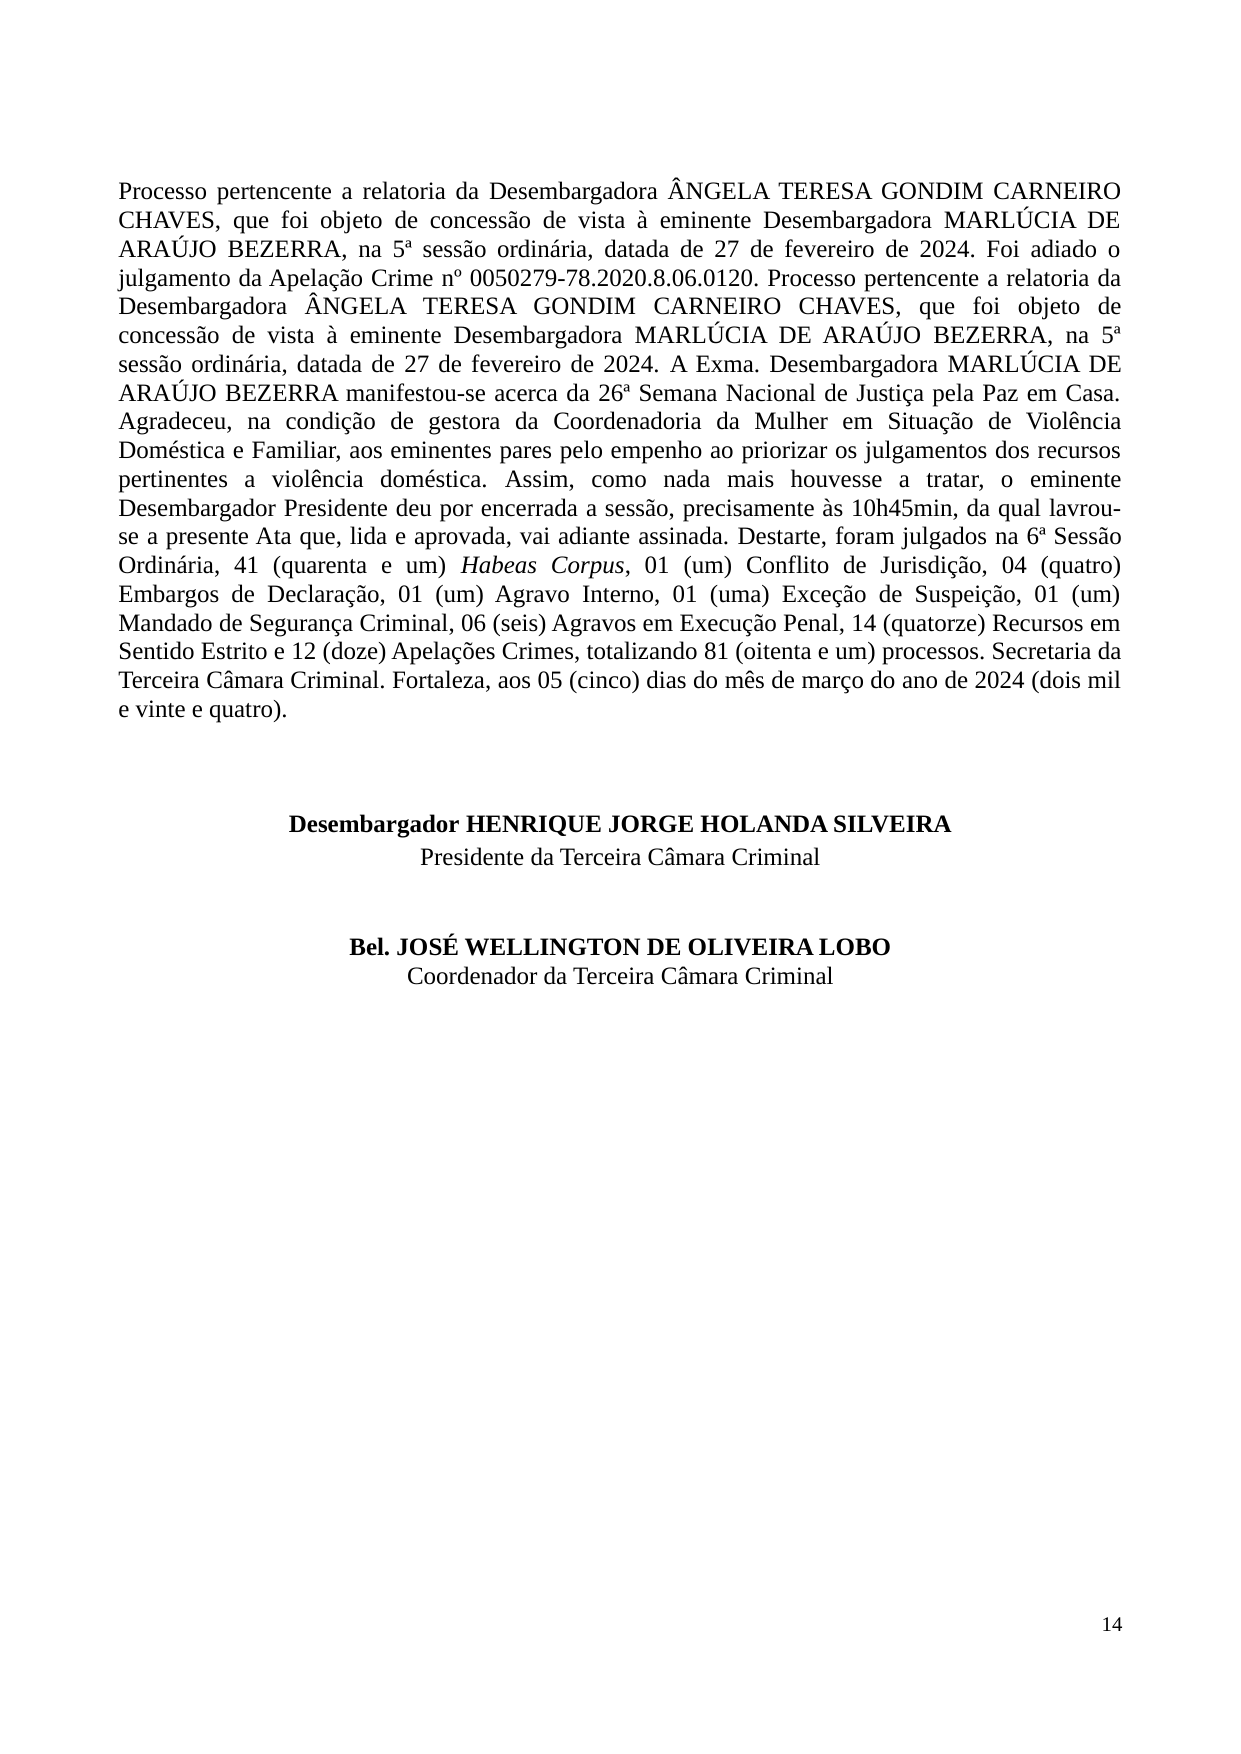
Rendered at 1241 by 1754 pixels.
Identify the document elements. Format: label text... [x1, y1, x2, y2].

text Coordenador da Terceira Câmara Criminal [118, 961, 1122, 990]
text Desembargador HENRIQUE JORGE HOLANDA SILVEIRA [118, 809, 1122, 838]
text Processo pertencente a relatoria da Desembargadora ÂNGELA TERESA GONDIM CARNEIRO CHAVES, que foi objeto de concessão de vista à eminente Desembargadora MARLÚCIA DE ARAÚJO BEZERRA, na 5ª sessão ordinária, datada de 27 de fevereiro de 2024. Foi adiado o julgamento da Apelação Crime nº 0050279-78.2020.8.06.0120. Processo pertencente a relatoria da Desembargadora ÂNGELA TERESA GONDIM CARNEIRO CHAVES, que foi objeto de concessão de vista à eminente Desembargadora MARLÚCIA DE ARAÚJO BEZERRA, na 5ª sessão ordinária, datada de 27 de fevereiro de 2024. A Exma. Desembargadora MARLÚCIA DE ARAÚJO BEZERRA manifestou-se acerca da 26ª Semana Nacional de Justiça pela Paz em Casa. Agradeceu, na condição de gestora da Coordenadoria da Mulher em Situação de Violência Doméstica e Familiar, aos eminentes pares pelo empenho ao priorizar os julgamentos dos recursos pertinentes a violência doméstica. Assim, como nada mais houvesse a tratar, o eminente Desembargador Presidente deu por encerrada a sessão, precisamente às 10h45min, da qual lavrou-se a presente Ata que, lida e aprovada, vai adiante assinada. Destarte, foram julgados na 6ª Sessão Ordinária, 41 (quarenta e um) Habeas Corpus, 01 (um) Conflito de Jurisdição, 04 (quatro) Embargos de Declaração, 01 (um) Agravo Interno, 01 (uma) Exceção de Suspeição, 01 (um) Mandado de Segurança Criminal, 06 (seis) Agravos em Execução Penal, 14 (quatorze) Recursos em Sentido Estrito e 12 (doze) Apelações Crimes, totalizando 81 (oitenta e um) processos. Secretaria da Terceira Câmara Criminal. Fortaleza, aos 05 (cinco) dias do mês de março do ano de 2024 (dois mil e vinte e quatro). [118, 176, 1122, 723]
text Presidente da Terceira Câmara Criminal [118, 842, 1122, 871]
text Bel. JOSÉ WELLINGTON DE OLIVEIRA LOBO [118, 932, 1122, 961]
